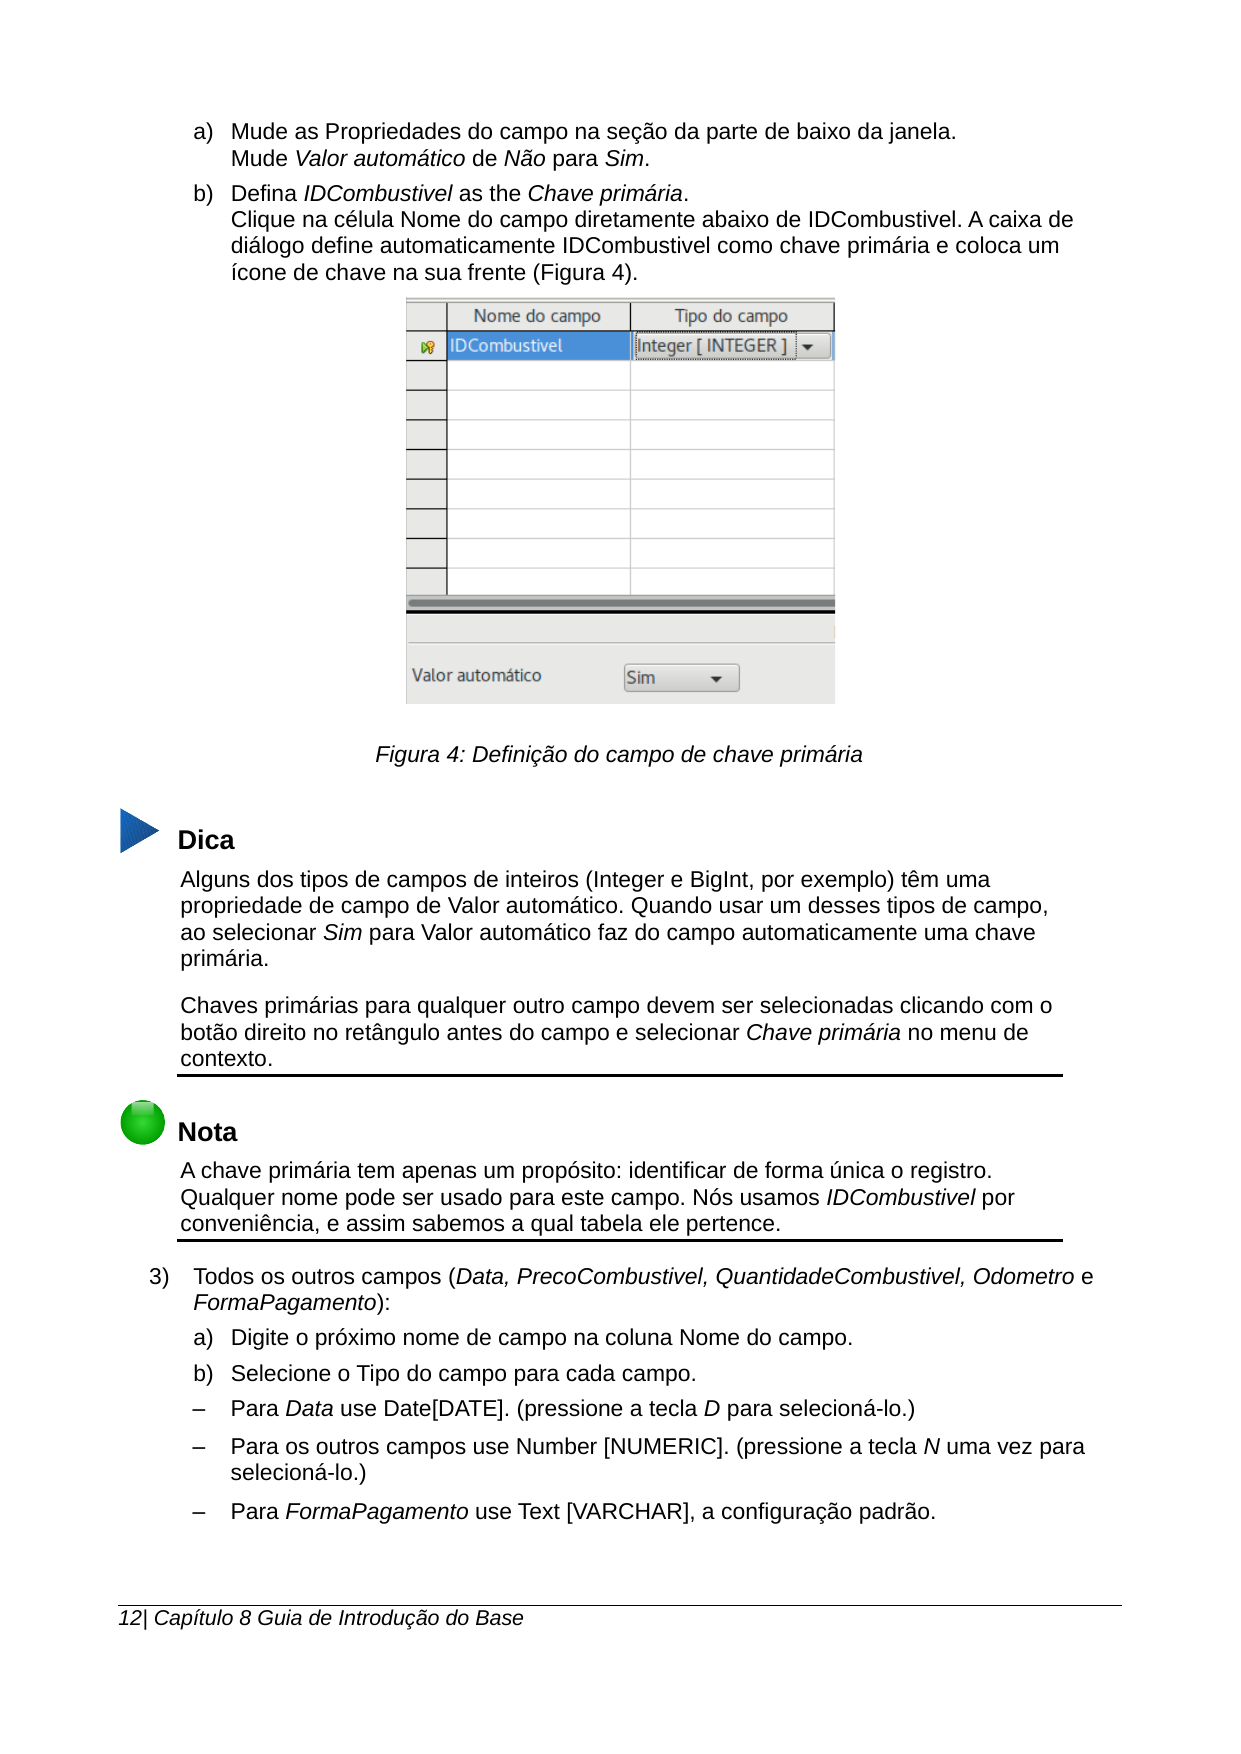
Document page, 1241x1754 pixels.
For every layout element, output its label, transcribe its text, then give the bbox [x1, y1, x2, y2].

list Para FormaPagamento use Text [VARCHAR], a configuração padrão. [192, 1498, 1122, 1524]
subtitle Nota [118, 1098, 1122, 1147]
list Defina IDCombustivel as the Chave primária. Clique na célula Nome do campo diretamente abaixo de IDCombustivel. A caixa de diálogo define automaticamente IDCombustivel como chave primária e coloca um ícone de chave na sua frente (Figura 4). [193, 180, 1122, 285]
list Para os outros campos use Number [NUMERIC]. (pressione a tecla N uma vez para selecioná-lo.) [192, 1433, 1122, 1486]
text Chaves primárias para qualquer outro campo devem ser selecionadas clicando com o botão direito no retângulo antes do campo e selecionar Chave primária no menu de contexto. [177, 989, 1063, 1074]
list Todos os outros campos (Data, PrecoCombustivel, QuantidadeCombustivel, Odometro e FormaPagamento): [169, 1263, 1122, 1315]
text A chave primária tem apenas um propósito: identificar de forma única o registro. Qualquer nome pode ser usado para este campo. Nós usamos IDCombustivel por conveniência, e assim sabemos a qual tabela ele pertence. [177, 1154, 1063, 1239]
list Mude as Propriedades do campo na seção da parte de baixo da janela. Mude Valor automático de Não para Sim. [193, 118, 1122, 171]
picture [405, 297, 836, 704]
list Selecione o Tipo do campo para cada campo. [193, 1359, 1122, 1386]
subtitle Dica [118, 806, 1122, 855]
list Digite o próximo nome de campo na coluna Nome do campo. [193, 1324, 1122, 1351]
list Para Data use Date[DATE]. (pressione a tecla D para selecioná-lo.) [192, 1395, 1122, 1421]
text Figura 4: Definição do campo de chave primária [366, 741, 874, 768]
text Alguns dos tipos de campos de inteiros (Integer e BigInt, por exemplo) têm uma propriedade de campo de Valor automático. Quando usar um desses tipos de campo, ao selecionar Sim para Valor automático faz do campo automaticamente uma chave primária. [177, 863, 1063, 971]
